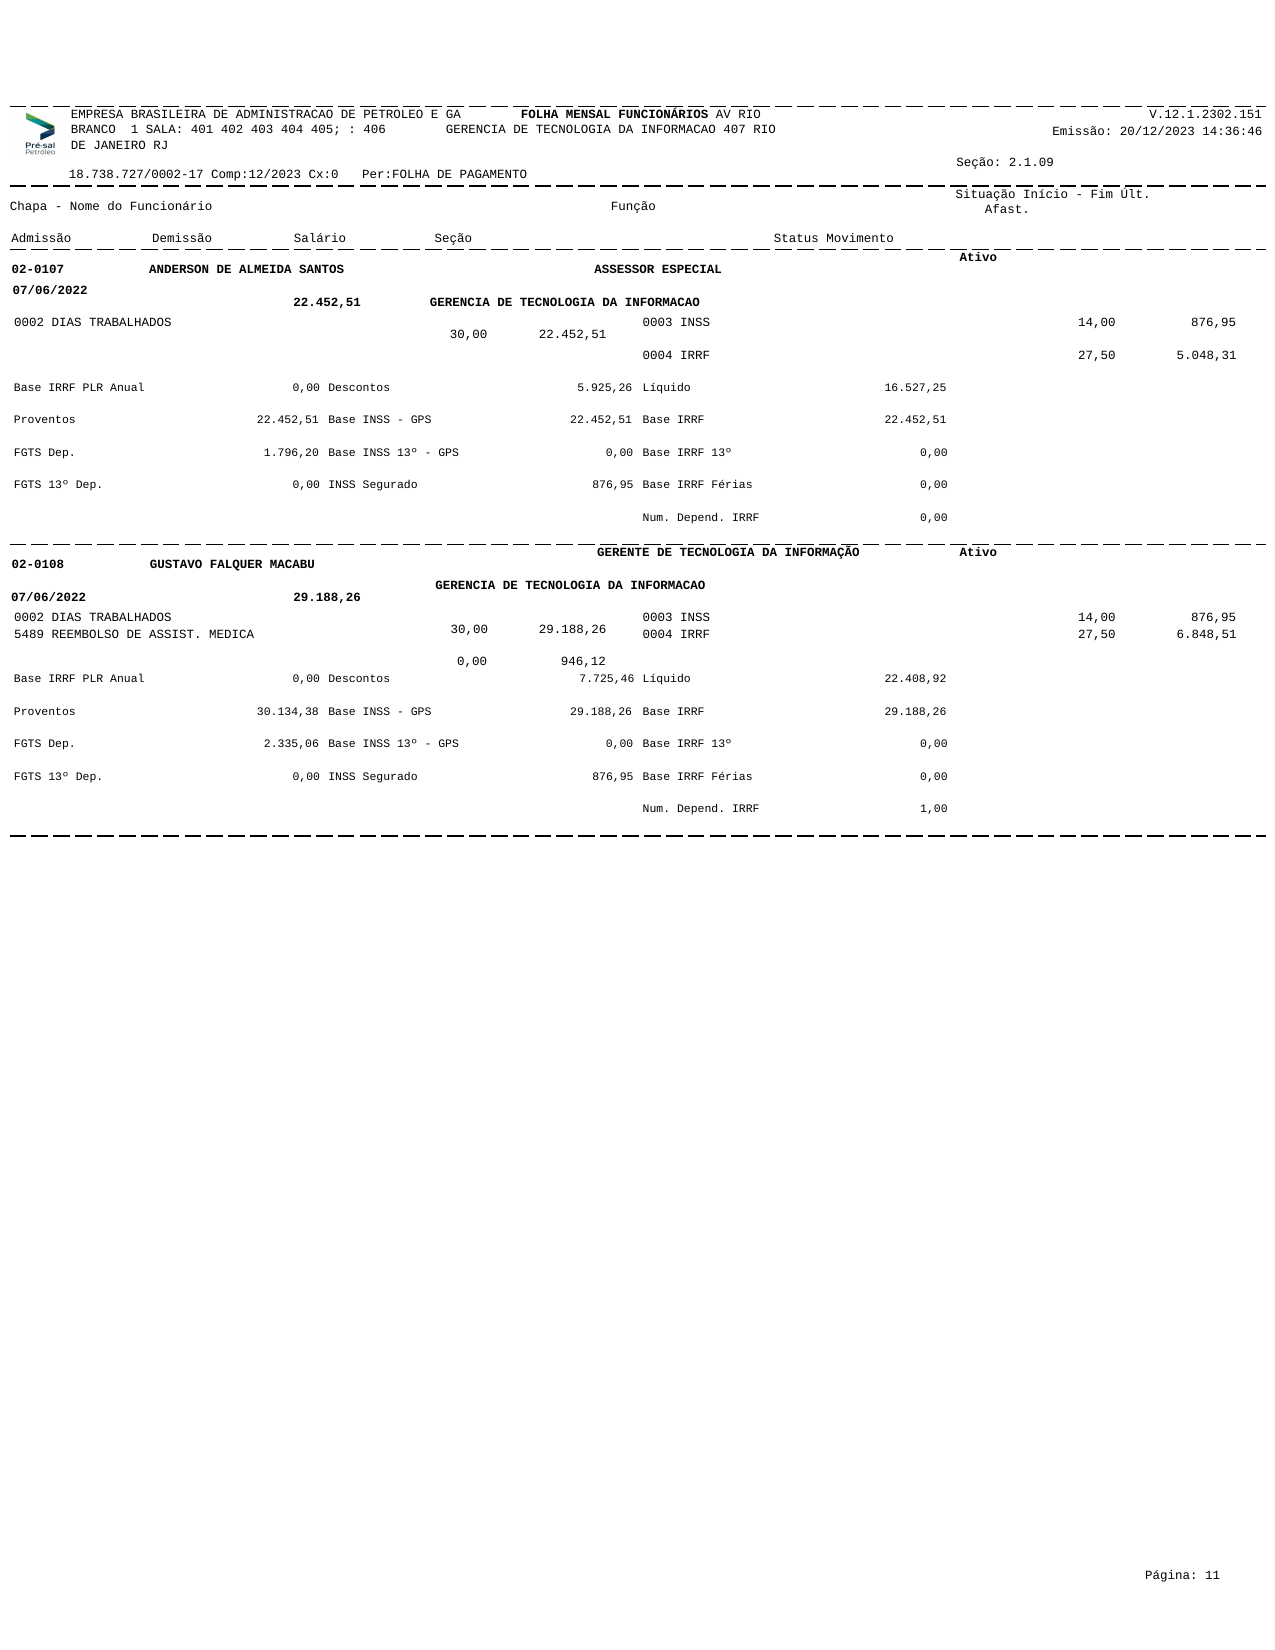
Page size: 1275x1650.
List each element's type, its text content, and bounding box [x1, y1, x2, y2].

table_cell FGTS 13º Dep. [10, 770, 257, 802]
table_cell FGTS 13º Dep. [10, 479, 257, 511]
table_cell 0,00 [884, 770, 957, 802]
table_cell [1078, 479, 1176, 511]
table_cell 5.925,26 [570, 381, 642, 413]
table_cell [884, 249, 957, 283]
table_cell [1176, 803, 1266, 835]
table_cell [1078, 803, 1176, 835]
table_cell [10, 803, 257, 835]
table_cell 876,95 [1176, 315, 1266, 348]
table_cell [884, 578, 957, 610]
table_cell Base IRRF [643, 705, 884, 737]
table_cell [957, 315, 1078, 348]
table_cell 14,00 27,50 [1078, 610, 1176, 672]
table_cell 02-0108 GUSTAVO FALQUER MACABU [10, 544, 597, 578]
table_cell [957, 479, 1078, 511]
table_cell [1176, 381, 1266, 413]
table_cell 0003 INSS [643, 315, 884, 348]
table_cell Base IRRF 13º [643, 446, 884, 478]
table_cell Base INSS - GPS [328, 413, 570, 446]
table_cell INSS Segurado [328, 479, 570, 511]
table_cell Situação Início - Fim Últ. Afast. [957, 185, 1176, 249]
table_cell [1176, 705, 1266, 737]
table_cell 22.452,51 [570, 413, 642, 446]
table_cell Base IRRF PLR Anual [10, 672, 292, 705]
table_cell [1176, 672, 1266, 705]
table_cell [1176, 413, 1266, 446]
table_cell 22.452,51 [257, 413, 328, 446]
table_cell [1078, 381, 1176, 413]
table_cell 5.048,31 [1176, 348, 1266, 381]
table_cell [957, 803, 1078, 835]
table_cell Base IRRF Férias [643, 770, 884, 802]
table_cell [957, 348, 1078, 381]
table_cell Líquido [643, 381, 884, 413]
table_cell 02-0107 ANDERSON DE ALMEIDA SANTOS ASSESSOR ESPECIAL [10, 249, 884, 283]
table_cell 1.796,20 [257, 446, 328, 478]
table_cell 0,00 [257, 479, 328, 511]
table_cell [957, 705, 1078, 737]
table_cell [570, 511, 642, 544]
table_cell 14,00 [1078, 315, 1176, 348]
table_cell [1176, 737, 1266, 770]
table_cell GERENCIA DE TECNOLOGIA DA INFORMACAO [435, 578, 884, 610]
table_cell 0,00 [884, 446, 957, 478]
table_cell [328, 511, 570, 544]
table_cell 1,00 [884, 803, 957, 835]
table_cell FGTS Dep. [10, 737, 257, 770]
table_cell 876,95 [570, 770, 642, 802]
table_cell [1176, 479, 1266, 511]
table_cell [257, 803, 328, 835]
table_cell 30,00 29.188,26 0,00 946,12 [450, 610, 642, 672]
table_cell 0,00 [257, 381, 328, 413]
table_cell [1078, 672, 1176, 705]
table_cell Base IRRF Férias [643, 479, 884, 511]
table_cell Base INSS - GPS [328, 705, 570, 737]
table_cell 22.452,51 [884, 413, 957, 446]
table_cell [957, 578, 1078, 610]
table_header V.12.1.2302.151 Emissão: 20/12/2023 14:36:46 Seção: 2.1.09 [957, 106, 1266, 185]
table_cell 0,00 [257, 770, 328, 802]
table_cell [328, 348, 570, 381]
table_cell [1176, 511, 1266, 544]
table_cell Líquido [643, 672, 884, 705]
table_cell [1176, 249, 1266, 283]
table_cell 0,00 [884, 737, 957, 770]
table_cell [1176, 578, 1266, 610]
table_cell [328, 610, 450, 672]
table_cell [10, 348, 257, 381]
table_cell [1176, 544, 1266, 578]
table_cell [1176, 770, 1266, 802]
table_cell [570, 348, 642, 381]
table_cell 876,95 [570, 479, 642, 511]
table_cell [1176, 446, 1266, 478]
table_cell Num. Depend. IRRF [643, 511, 884, 544]
table_cell Base IRRF PLR Anual [10, 381, 257, 413]
table_cell 30.134,38 [257, 705, 328, 737]
table_cell 2.335,06 [257, 737, 328, 770]
table_cell GERENTE DE TECNOLOGIA DA INFORMAÇÃO [597, 544, 884, 578]
table_cell Chapa - Nome do Funcionário Função Admissão Demissão Salário Seção Status Movimento [10, 185, 957, 249]
table_cell 0,00 [884, 511, 957, 544]
table_cell [1078, 511, 1176, 544]
table_cell [957, 610, 1078, 672]
table_cell [884, 610, 957, 672]
table_cell 07/06/2022 29.188,26 [10, 578, 435, 610]
table_cell Descontos [328, 672, 450, 705]
table_cell [957, 672, 1078, 705]
table_cell Ativo [957, 249, 1078, 283]
table_cell 27,50 [1078, 348, 1176, 381]
table_cell 876,95 6.848,51 [1176, 610, 1266, 672]
table_cell [1078, 705, 1176, 737]
table_cell [10, 511, 257, 544]
table_cell 0002 DIAS TRABALHADOS 5489 REEMBOLSO DE ASSIST. MEDICA [10, 610, 328, 672]
table_cell Base INSS 13º - GPS [328, 446, 570, 478]
table_cell 29.188,26 [570, 705, 642, 737]
table_cell [884, 544, 957, 578]
table_cell [257, 348, 328, 381]
table_cell [257, 511, 328, 544]
table_cell [957, 381, 1078, 413]
table_cell [1176, 283, 1266, 315]
table_cell 16.527,25 [884, 381, 957, 413]
table_cell 29.188,26 [884, 705, 957, 737]
table_cell Descontos [328, 381, 570, 413]
table_header EMPRESA BRASILEIRA DE ADMINISTRACAO DE PETROLEO E GA FOLHA MENSAL FUNCIONÁRIOS AV RIO BRANCO 1 SALA: 401 402 403 404 405; : 406 GERENCIA DE TECNOLOGIA DA INFORMACAO 407 RIO DE JANEIRO RJ 18.738.727/0002-17 Comp:12/2023 Cx:0 Per:FOLHA DE PAGAMENTO [10, 106, 957, 185]
table_cell 22.452,51 GERENCIA DE TECNOLOGIA DA INFORMACAO [257, 283, 884, 315]
table_cell [1078, 413, 1176, 446]
table_cell 7.725,46 [450, 672, 642, 705]
table_cell Proventos [10, 413, 257, 446]
table_cell Base INSS 13º - GPS [328, 737, 570, 770]
table_cell [1078, 249, 1176, 283]
table_cell [328, 803, 570, 835]
table_cell [957, 737, 1078, 770]
table_cell [1078, 283, 1176, 315]
table_cell [957, 511, 1078, 544]
table_cell 07/06/2022 [10, 283, 257, 315]
table_cell [1176, 185, 1266, 249]
table_cell [957, 413, 1078, 446]
table_cell [1078, 737, 1176, 770]
table_cell 0003 INSS 0004 IRRF [643, 610, 884, 672]
table_cell Base IRRF 13º [643, 737, 884, 770]
table_cell 0,00 [292, 672, 328, 705]
table_cell [957, 770, 1078, 802]
table_cell 30,00 22.452,51 [328, 315, 642, 348]
table_cell [884, 283, 957, 315]
table_cell 0004 IRRF [643, 348, 884, 381]
table_cell [957, 446, 1078, 478]
table_cell [570, 803, 642, 835]
table_cell [257, 315, 328, 348]
table_cell [957, 283, 1078, 315]
table_cell 0,00 [570, 446, 642, 478]
table_cell FGTS Dep. [10, 446, 257, 478]
table_cell Base IRRF [643, 413, 884, 446]
table_cell 0,00 [570, 737, 642, 770]
table_cell Num. Depend. IRRF [643, 803, 884, 835]
table_cell 0,00 [884, 479, 957, 511]
table_cell 0002 DIAS TRABALHADOS [10, 315, 257, 348]
table_cell [884, 348, 957, 381]
table_cell INSS Segurado [328, 770, 570, 802]
table_cell [884, 315, 957, 348]
table_cell [1078, 446, 1176, 478]
table_cell Proventos [10, 705, 257, 737]
table_cell [1078, 770, 1176, 802]
table_cell [1078, 544, 1176, 578]
table_cell 22.408,92 [884, 672, 957, 705]
table_cell [1078, 578, 1176, 610]
table_cell Ativo [957, 544, 1078, 578]
